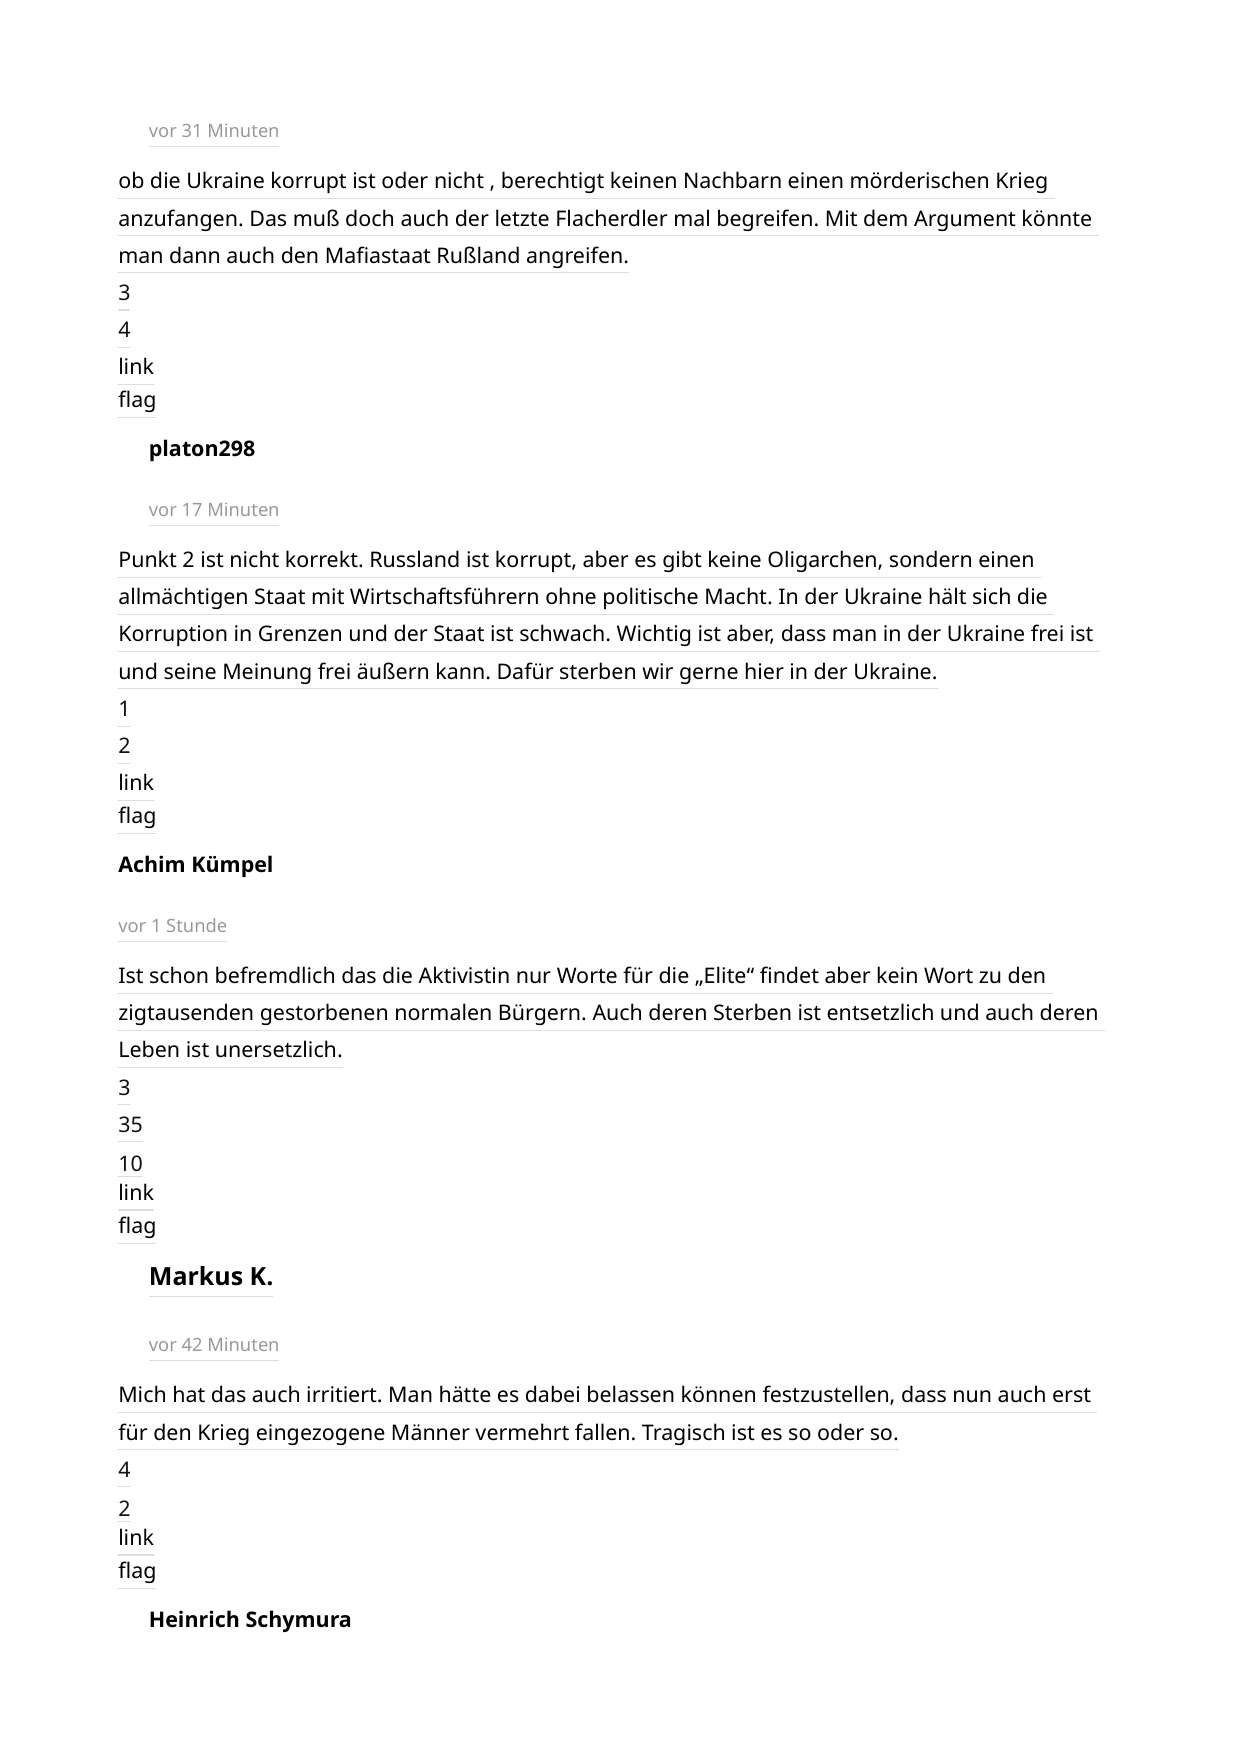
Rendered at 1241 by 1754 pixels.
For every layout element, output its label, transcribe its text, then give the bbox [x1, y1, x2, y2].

text link [118, 1177, 1122, 1211]
text Heinrich Schymura [149, 1604, 1122, 1633]
text 3 [118, 1072, 1122, 1105]
text 4 [118, 314, 1122, 348]
text link [118, 352, 1122, 385]
text vor 42 Minuten [149, 1332, 1117, 1361]
text 35 [118, 1109, 1122, 1142]
text Punkt 2 ist nicht korrekt. Russland ist korrupt, aber es gibt keine Oligarchen, sondern einen allmächtigen Staat mit Wirtschaftsführern ohne politische Macht. In der Ukraine hält sich die Korruption in Grenzen und der Staat ist schwach. Wichtig ist aber, dass man in der Ukraine frei ist und seine Meinung frei äußern kann. Dafür sterben wir gerne hier in der Ukraine. [118, 544, 1122, 689]
text flag [118, 1211, 1122, 1244]
text Ist schon befremdlich das die Aktivistin nur Worte für die „Elite“ findet aber kein Wort zu den zigtausenden gestorbenen normalen Bürgern. Auch deren Sterben ist entsetzlich und auch deren Leben ist unersetzlich. [118, 961, 1122, 1068]
text 4 [118, 1454, 1122, 1487]
text flag [118, 801, 1122, 834]
text vor 31 Minuten [149, 118, 1117, 147]
text Achim Kümpel [118, 849, 1122, 879]
text 1 [118, 693, 1122, 727]
text ob die Ukraine korrupt ist oder nicht , berechtigt keinen Nachbarn einen mörderischen Krieg anzufangen. Das muß doch auch der letzte Flacherdler mal begreifen. Mit dem Argument könnte man dann auch den Mafiastaat Rußland angreifen. [118, 166, 1122, 273]
text flag [118, 385, 1122, 418]
text Mich hat das auch irritiert. Man hätte es dabei belassen können festzustellen, dass nun auch erst für den Krieg eingezogene Männer vermehrt fallen. Tragisch ist es so oder so. [118, 1380, 1122, 1450]
text platon298 [149, 433, 1122, 463]
text link [118, 1522, 1122, 1556]
text flag [118, 1556, 1122, 1589]
text 2 [118, 1491, 1122, 1522]
text 2 [118, 731, 1122, 764]
text vor 17 Minuten [149, 497, 1117, 526]
text 10 [118, 1146, 1122, 1177]
text 3 [118, 277, 1122, 311]
text vor 1 Stunde [118, 913, 1117, 942]
text Markus K. [149, 1259, 1122, 1297]
text link [118, 768, 1122, 801]
